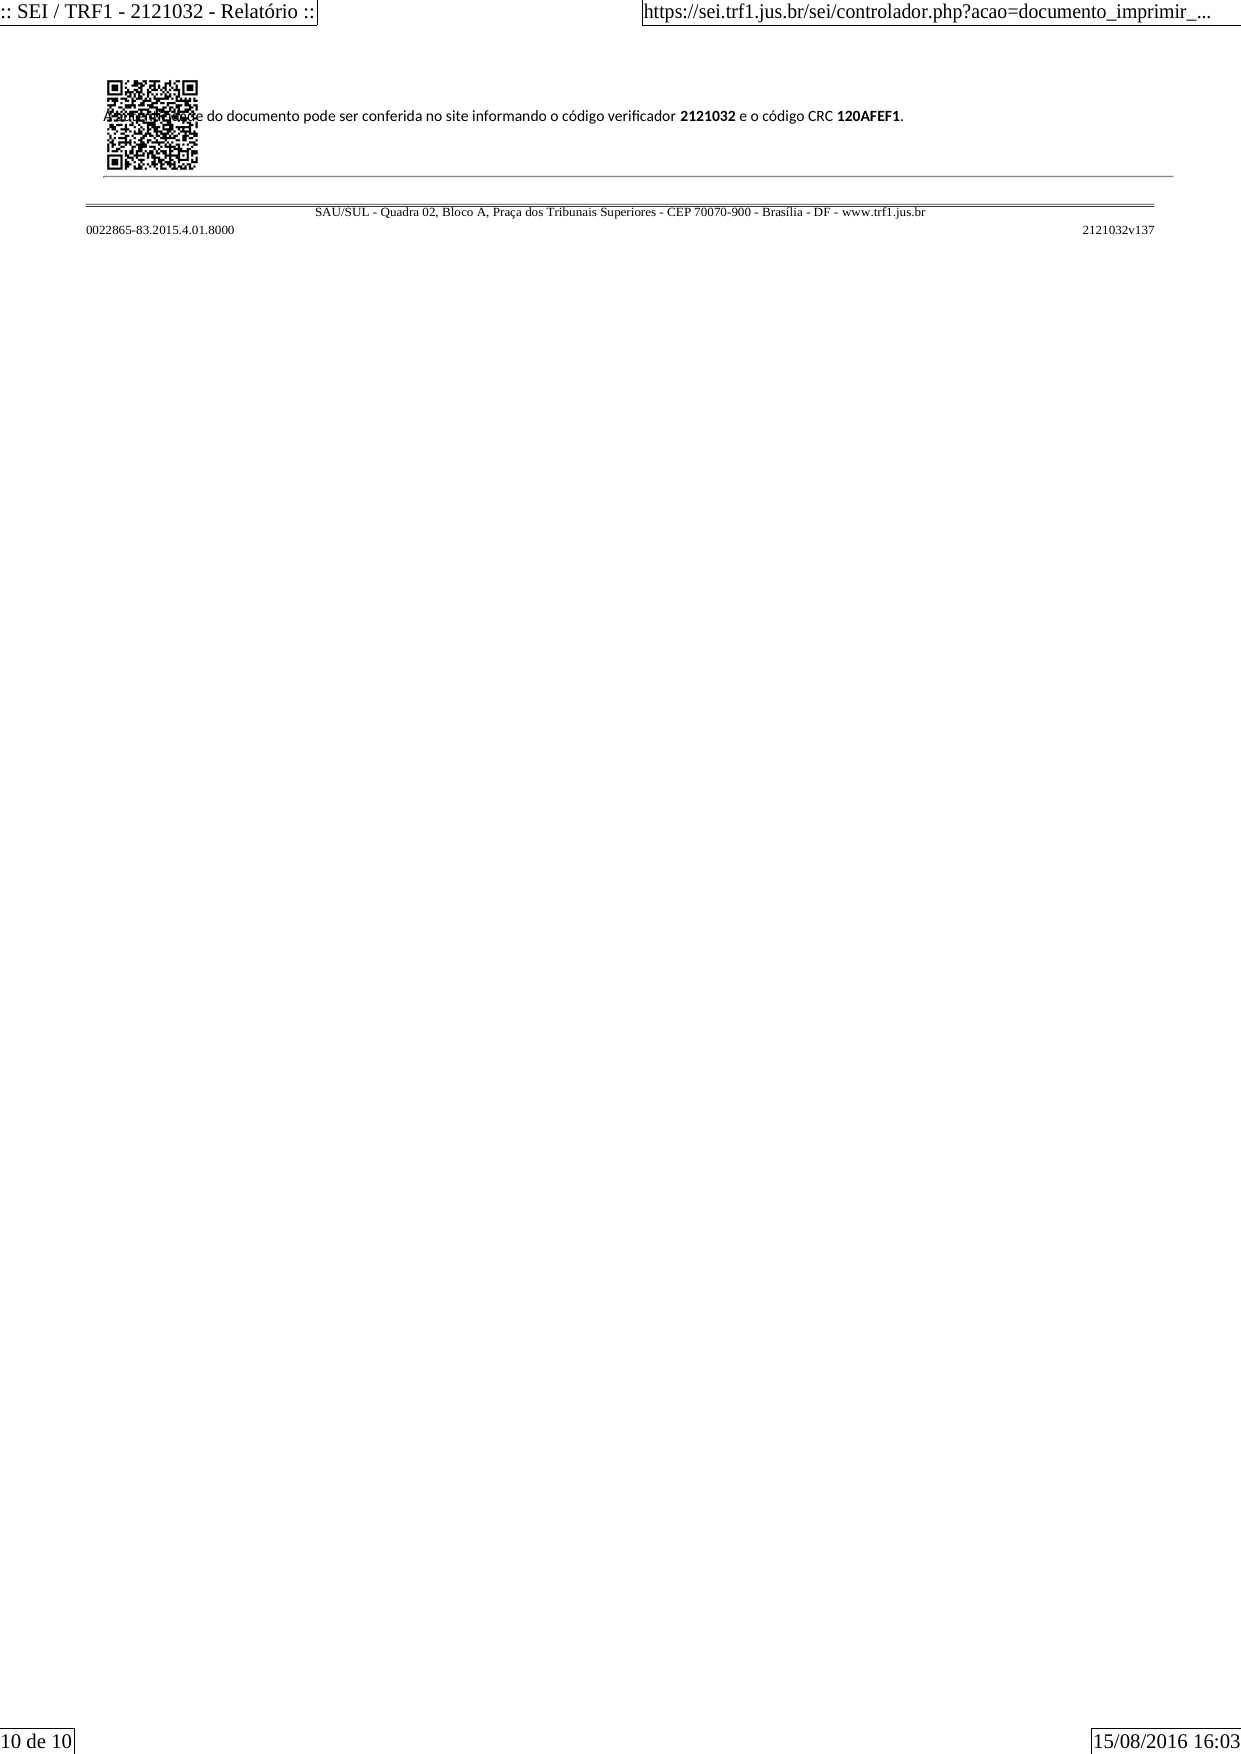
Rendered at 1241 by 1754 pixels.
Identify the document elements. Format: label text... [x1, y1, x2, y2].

text SAU/SUL - Quadra 02, Bloco A, Praça dos Tribunais Superiores - CEP 70070-900 - Brasília - DF - www.trf1.jus.br [73, 200, 1167, 219]
text 0022865-83.2015.4.01.8000 2121032v137 [73, 223, 1167, 237]
picture [105, 78, 200, 172]
